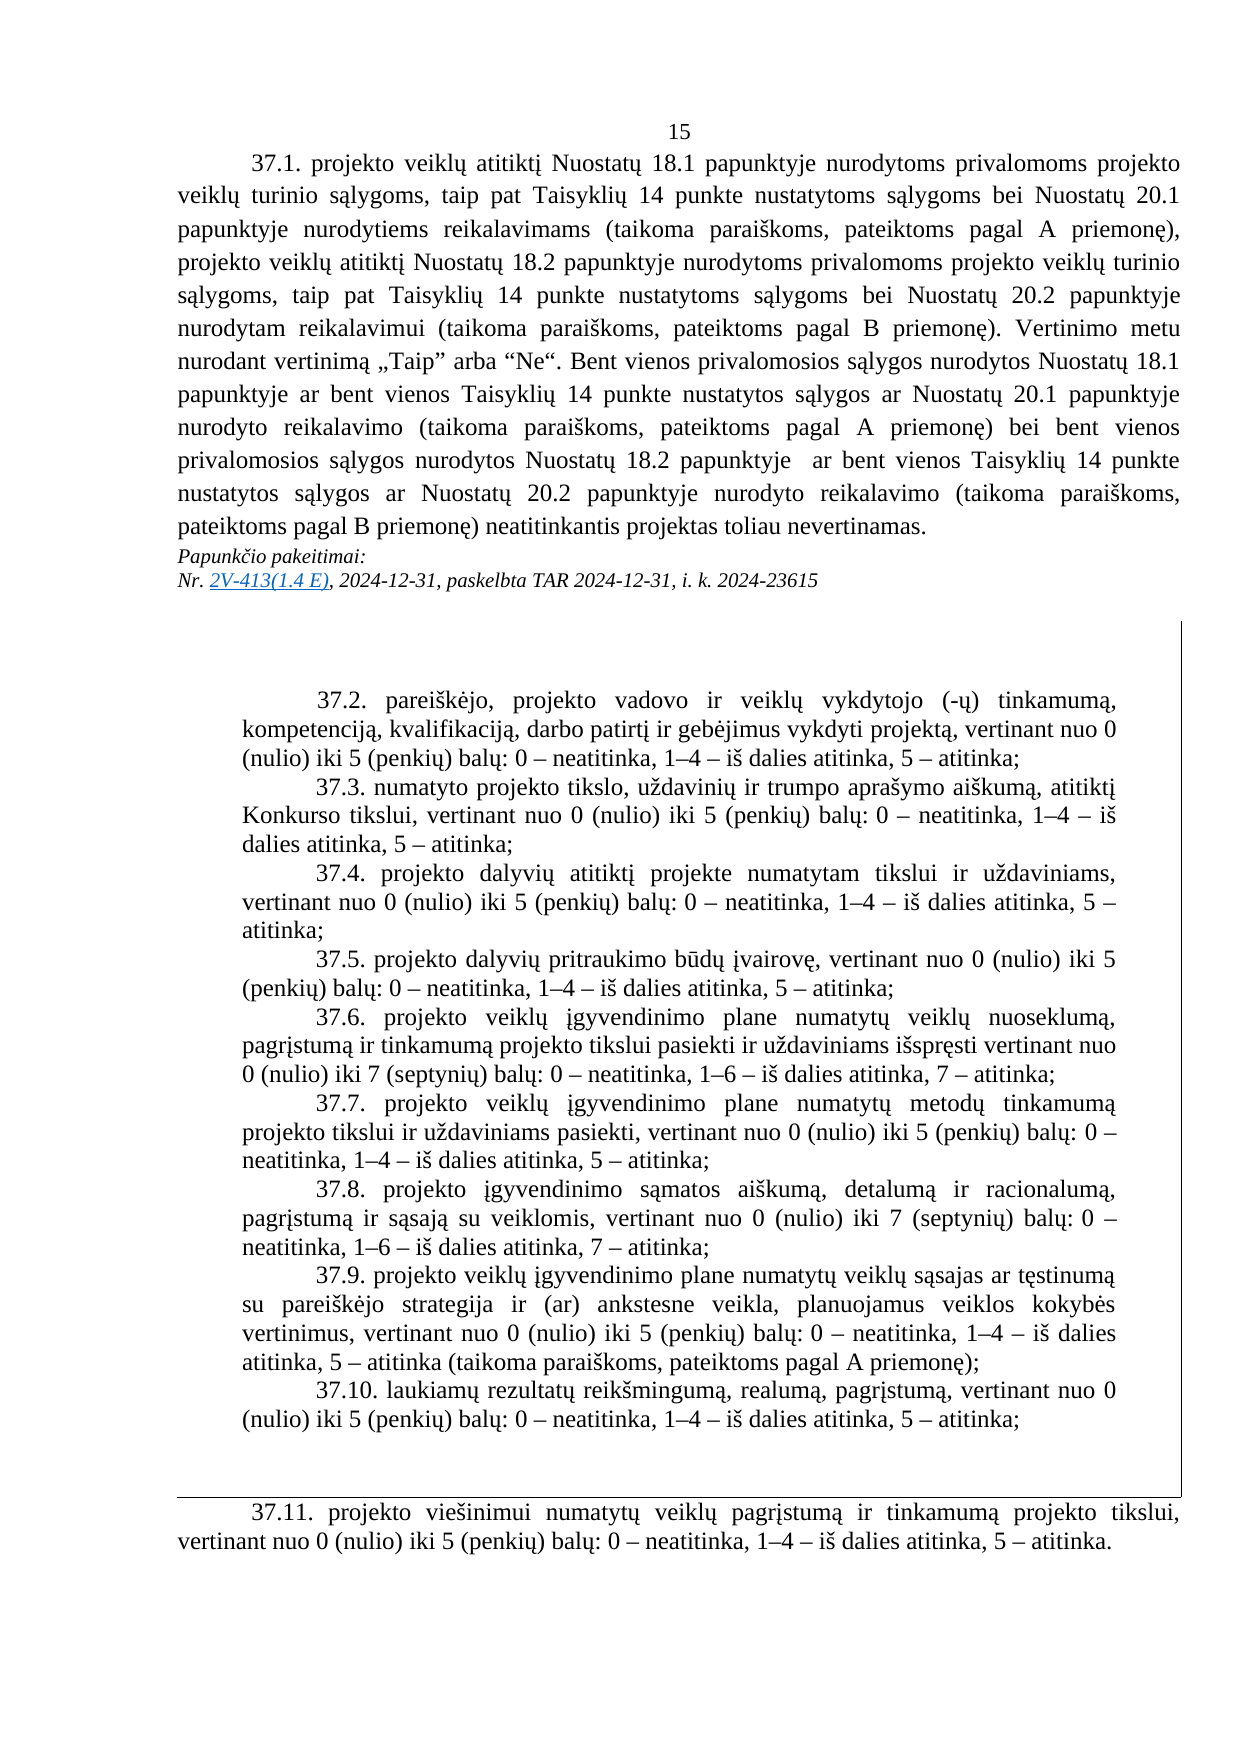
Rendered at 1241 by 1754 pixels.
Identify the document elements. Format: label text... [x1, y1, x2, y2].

text Nr. 2V-413(1.4 E), 2024-12-31, paskelbta TAR 2024-12-31, i. k. 2024-23615 [177, 568, 1181, 592]
text 37.6. projekto veiklų įgyvendinimo plane numatytų veiklų nuoseklumą, pagrįstumą ir tinkamumą projekto tikslui pasiekti ir uždaviniams išspręsti vertinant nuo 0 (nulio) iki 7 (septynių) balų: 0 – neatitinka, 1–6 – iš dalies atitinka, 7 – atitinka; [177, 1002, 1181, 1088]
text 37.5. projekto dalyvių pritraukimo būdų įvairovę, vertinant nuo 0 (nulio) iki 5 (penkių) balų: 0 – neatitinka, 1–4 – iš dalies atitinka, 5 – atitinka; [177, 944, 1181, 1002]
text 37.8. projekto įgyvendinimo sąmatos aiškumą, detalumą ir racionalumą, pagrįstumą ir sąsają su veiklomis, vertinant nuo 0 (nulio) iki 7 (septynių) balų: 0 – neatitinka, 1–6 – iš dalies atitinka, 7 – atitinka; [177, 1174, 1181, 1260]
text 37.9. projekto veiklų įgyvendinimo plane numatytų veiklų sąsajas ar tęstinumą su pareiškėjo strategija ir (ar) ankstesne veikla, planuojamus veiklos kokybės vertinimus, vertinant nuo 0 (nulio) iki 5 (penkių) balų: 0 – neatitinka, 1–4 – iš dalies atitinka, 5 – atitinka (taikoma paraiškoms, pateiktoms pagal A priemonę); [177, 1260, 1181, 1375]
text 37.3. numatyto projekto tikslo, uždavinių ir trumpo aprašymo aiškumą, atitiktį Konkurso tikslui, vertinant nuo 0 (nulio) iki 5 (penkių) balų: 0 – neatitinka, 1–4 – iš dalies atitinka, 5 – atitinka; [177, 772, 1181, 858]
text 37.7. projekto veiklų įgyvendinimo plane numatytų metodų tinkamumą projekto tikslui ir uždaviniams pasiekti, vertinant nuo 0 (nulio) iki 5 (penkių) balų: 0 – neatitinka, 1–4 – iš dalies atitinka, 5 – atitinka; [177, 1088, 1181, 1174]
text 37.11. projekto viešinimui numatytų veiklų pagrįstumą ir tinkamumą projekto tikslui, vertinant nuo 0 (nulio) iki 5 (penkių) balų: 0 – neatitinka, 1–4 – iš dalies atitinka, 5 – atitinka. [177, 1497, 1181, 1555]
text 37.2. pareiškėjo, projekto vadovo ir veiklų vykdytojo (-ų) tinkamumą, kompetenciją, kvalifikaciją, darbo patirtį ir gebėjimus vykdyti projektą, vertinant nuo 0 (nulio) iki 5 (penkių) balų: 0 – neatitinka, 1–4 – iš dalies atitinka, 5 – atitinka; [177, 621, 1181, 772]
text Papunkčio pakeitimai: [177, 544, 1181, 568]
text 37.10. laukiamų rezultatų reikšmingumą, realumą, pagrįstumą, vertinant nuo 0 (nulio) iki 5 (penkių) balų: 0 – neatitinka, 1–4 – iš dalies atitinka, 5 – atitinka; [177, 1375, 1181, 1497]
text 37.1. projekto veiklų atitiktį Nuostatų 18.1 papunktyje nurodytoms privalomoms projekto veiklų turinio sąlygoms, taip pat Taisyklių 14 punkte nustatytoms sąlygoms bei Nuostatų 20.1 papunktyje nurodytiems reikalavimams (taikoma paraiškoms, pateiktoms pagal A priemonę), projekto veiklų atitiktį Nuostatų 18.2 papunktyje nurodytoms privalomoms projekto veiklų turinio sąlygoms, taip pat Taisyklių 14 punkte nustatytoms sąlygoms bei Nuostatų 20.2 papunktyje nurodytam reikalavimui (taikoma paraiškoms, pateiktoms pagal B priemonę). Vertinimo metu nurodant vertinimą „Taip” arba “Ne“. Bent vienos privalomosios sąlygos nurodytos Nuostatų 18.1 papunktyje ar bent vienos Taisyklių 14 punkte nustatytos sąlygos ar Nuostatų 20.1 papunktyje nurodyto reikalavimo (taikoma paraiškoms, pateiktoms pagal A priemonę) bei bent vienos privalomosios sąlygos nurodytos Nuostatų 18.2 papunktyje ar bent vienos Taisyklių 14 punkte nustatytos sąlygos ar Nuostatų 20.2 papunktyje nurodyto reikalavimo (taikoma paraiškoms, pateiktoms pagal B priemonę) neatitinkantis projektas toliau nevertinamas. [177, 148, 1181, 539]
text 37.4. projekto dalyvių atitiktį projekte numatytam tikslui ir uždaviniams, vertinant nuo 0 (nulio) iki 5 (penkių) balų: 0 – neatitinka, 1–4 – iš dalies atitinka, 5 – atitinka; [177, 858, 1181, 944]
